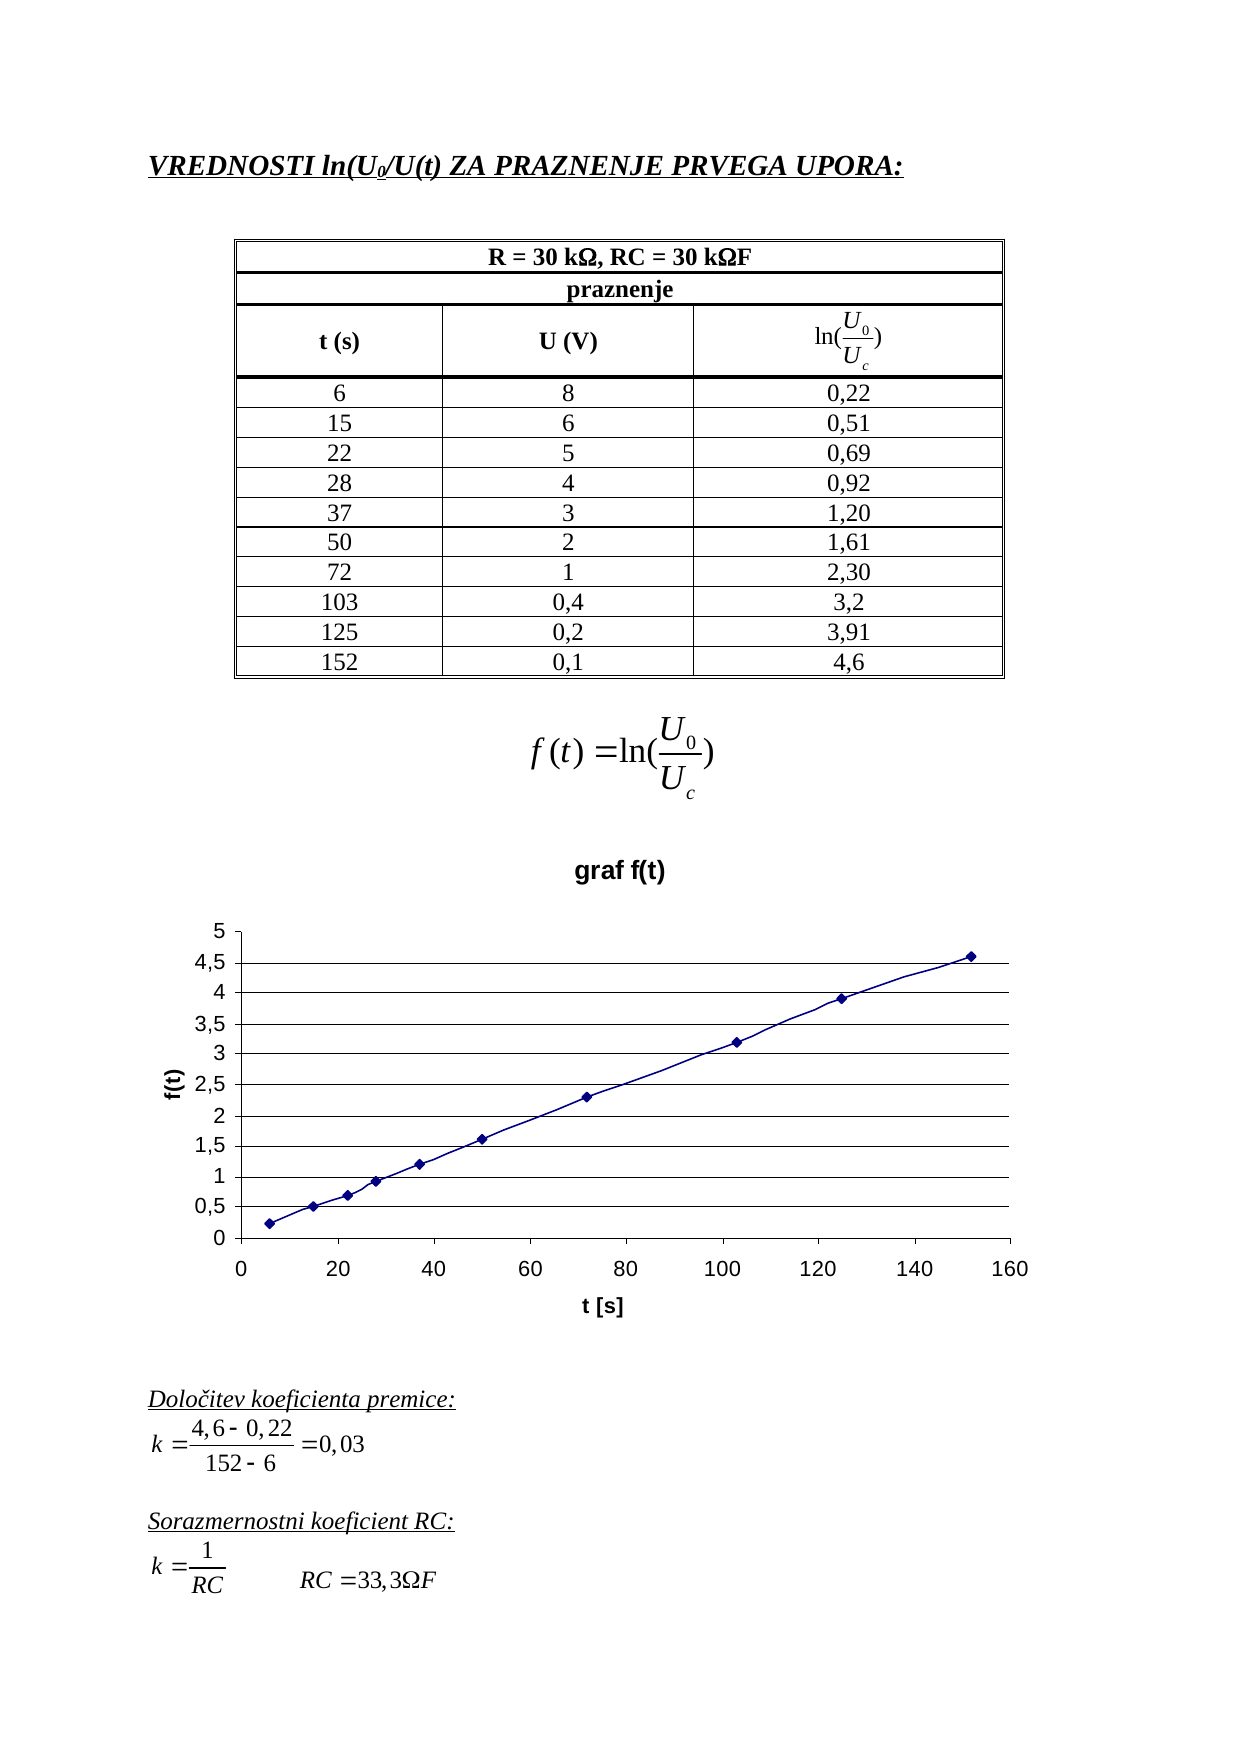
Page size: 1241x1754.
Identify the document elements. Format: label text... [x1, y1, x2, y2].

table_cell 1,61 [694, 528, 1002, 556]
table_cell 4 [443, 468, 693, 497]
table_cell t (s) [237, 306, 442, 375]
table_cell 0,92 [694, 468, 1002, 497]
table_cell 4,6 [694, 647, 1002, 675]
table_cell U (V) [443, 306, 693, 375]
table_cell 0,4 [443, 587, 693, 616]
table_cell 6 [237, 379, 442, 407]
table_cell 0,51 [694, 408, 1002, 437]
table_cell praznenje [237, 274, 1002, 302]
text Določitev koeficienta premice: [148, 1384, 1093, 1412]
table_cell 2,30 [694, 557, 1002, 586]
table_cell 1,20 [694, 498, 1002, 526]
table_cell 50 [237, 528, 442, 556]
table_cell 0,69 [694, 438, 1002, 467]
table_cell 5 [443, 438, 693, 467]
table_cell 8 [443, 379, 693, 407]
table_cell 72 [237, 557, 442, 586]
table_cell 103 [237, 587, 442, 616]
table_cell 3,2 [694, 587, 1002, 616]
table_cell [694, 306, 1002, 375]
table_cell 15 [237, 408, 442, 437]
table_header R = 30 k, RC = 30 kF [237, 242, 1002, 271]
table_cell 37 [237, 498, 442, 526]
table_cell 1 [443, 557, 693, 586]
table_cell 6 [443, 408, 693, 437]
table_cell 0,2 [443, 617, 693, 646]
table_cell 28 [237, 468, 442, 497]
table_cell 3 [443, 498, 693, 526]
text VREDNOSTI ln(U0/U(t) ZA PRAZNENJE PRVEGA UPORA: [148, 148, 1093, 181]
table_cell 0,22 [694, 379, 1002, 407]
table_cell 152 [237, 647, 442, 675]
table_cell 2 [443, 528, 693, 556]
text Sorazmernostni koeficient RC: [148, 1506, 1093, 1534]
table_cell 0,1 [443, 647, 693, 675]
table_cell 3,91 [694, 617, 1002, 646]
table_cell 22 [237, 438, 442, 467]
table_cell 125 [237, 617, 442, 646]
